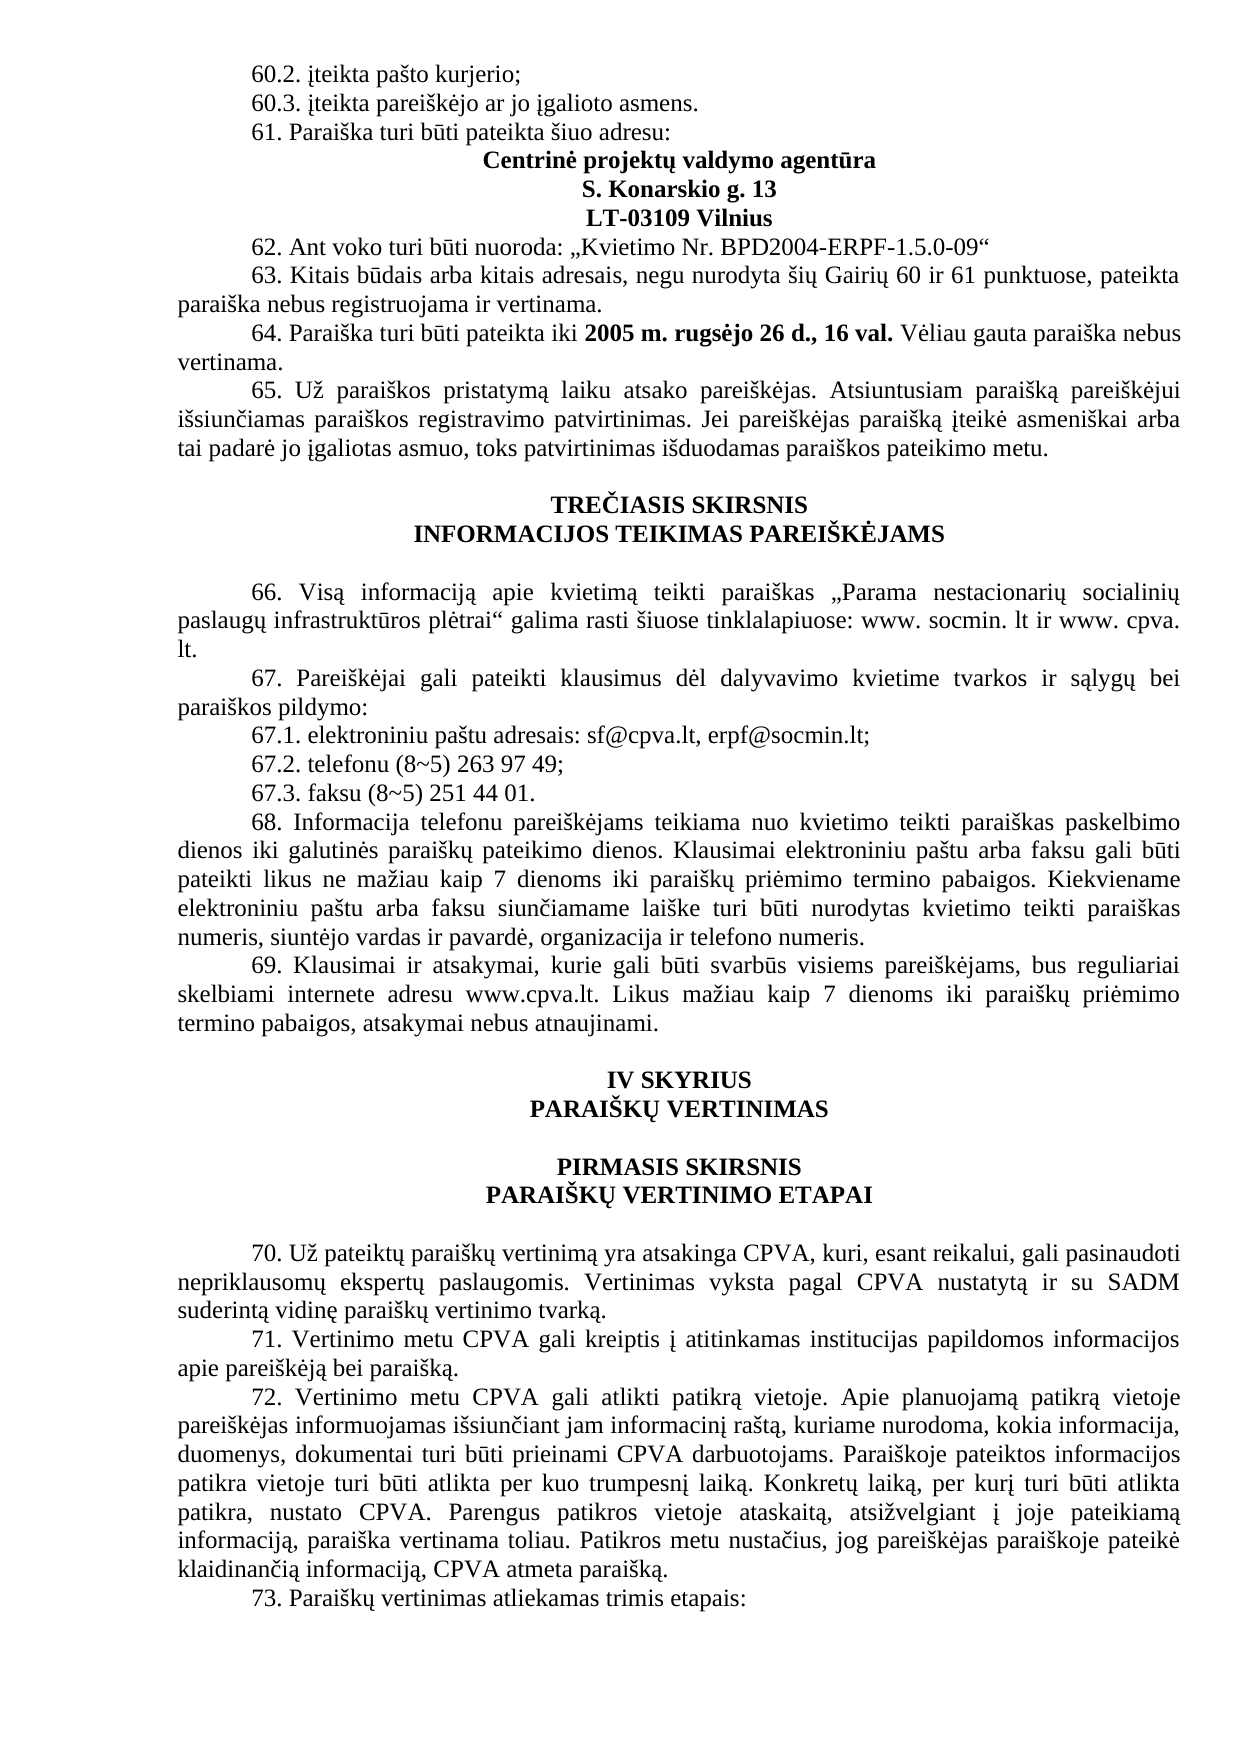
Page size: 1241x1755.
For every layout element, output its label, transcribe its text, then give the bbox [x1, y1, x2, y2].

text 64. Paraiška turi būti pateikta iki 2005 m. rugsėjo 26 d., 16 val. Vėliau gauta paraiška nebus vertinama. [177, 318, 1181, 375]
text TREČIASIS SKIRSNIS [177, 490, 1181, 519]
text LT-03109 Vilnius [177, 203, 1181, 232]
text PIRMASIS SKIRSNIS [177, 1152, 1181, 1180]
text 67.2. telefonu (8~5) 263 97 49; [177, 749, 1181, 778]
text IV SKYRIUS [177, 1065, 1181, 1094]
text PARAIŠKŲ VERTINIMO ETAPAI [177, 1180, 1181, 1209]
text Centrinė projektų valdymo agentūra [177, 145, 1181, 174]
text S. Konarskio g. 13 [177, 174, 1181, 203]
text 67. Pareiškėjai gali pateikti klausimus dėl dalyvavimo kvietime tvarkos ir sąlygų bei paraiškos pildymo: [177, 663, 1181, 720]
text 67.1. elektroniniu paštu adresais: sf@cpva.lt, erpf@socmin.lt; [177, 720, 1181, 749]
text 69. Klausimai ir atsakymai, kurie gali būti svarbūs visiems pareiškėjams, bus reguliariai skelbiami internete adresu www.cpva.lt. Likus mažiau kaip 7 dienoms iki paraiškų priėmimo termino pabaigos, atsakymai nebus atnaujinami. [177, 950, 1181, 1037]
text INFORMACIJOS TEIKIMAS PAREIŠKĖJAMS [177, 519, 1181, 548]
text 61. Paraiška turi būti pateikta šiuo adresu: [177, 117, 1181, 145]
text 62. Ant voko turi būti nuoroda: „Kvietimo Nr. BPD2004-ERPF-1.5.0-09“ [177, 232, 1181, 260]
text 68. Informacija telefonu pareiškėjams teikiama nuo kvietimo teikti paraiškas paskelbimo dienos iki galutinės paraiškų pateikimo dienos. Klausimai elektroniniu paštu arba faksu gali būti pateikti likus ne mažiau kaip 7 dienoms iki paraiškų priėmimo termino pabaigos. Kiekviename elektroniniu paštu arba faksu siunčiamame laiške turi būti nurodytas kvietimo teikti paraiškas numeris, siuntėjo vardas ir pavardė, organizacija ir telefono numeris. [177, 807, 1181, 950]
text 65. Už paraiškos pristatymą laiku atsako pareiškėjas. Atsiuntusiam paraišką pareiškėjui išsiunčiamas paraiškos registravimo patvirtinimas. Jei pareiškėjas paraišką įteikė asmeniškai arba tai padarė jo įgaliotas asmuo, toks patvirtinimas išduodamas paraiškos pateikimo metu. [177, 375, 1181, 462]
text 72. Vertinimo metu CPVA gali atlikti patikrą vietoje. Apie planuojamą patikrą vietoje pareiškėjas informuojamas išsiunčiant jam informacinį raštą, kuriame nurodoma, kokia informacija, duomenys, dokumentai turi būti prieinami CPVA darbuotojams. Paraiškoje pateiktos informacijos patikra vietoje turi būti atlikta per kuo trumpesnį laiką. Konkretų laiką, per kurį turi būti atlikta patikra, nustato CPVA. Parengus patikros vietoje ataskaitą, atsižvelgiant į joje pateikiamą informaciją, paraiška vertinama toliau. Patikros metu nustačius, jog pareiškėjas paraiškoje pateikė klaidinančią informaciją, CPVA atmeta paraišką. [177, 1382, 1181, 1583]
text 70. Už pateiktų paraiškų vertinimą yra atsakinga CPVA, kuri, esant reikalui, gali pasinaudoti nepriklausomų ekspertų paslaugomis. Vertinimas vyksta pagal CPVA nustatytą ir su SADM suderintą vidinę paraiškų vertinimo tvarką. [177, 1238, 1181, 1324]
text 66. Visą informaciją apie kvietimą teikti paraiškas „Parama nestacionarių socialinių paslaugų infrastruktūros plėtrai“ galima rasti šiuose tinklalapiuose: www. socmin. lt ir www. cpva. lt. [177, 577, 1181, 663]
text 71. Vertinimo metu CPVA gali kreiptis į atitinkamas institucijas papildomos informacijos apie pareiškėją bei paraišką. [177, 1324, 1181, 1382]
text PARAIŠKŲ VERTINIMAS [177, 1094, 1181, 1123]
text 67.3. faksu (8~5) 251 44 01. [177, 778, 1181, 807]
text 63. Kitais būdais arba kitais adresais, negu nurodyta šių Gairių 60 ir 61 punktuose, pateikta paraiška nebus registruojama ir vertinama. [177, 260, 1181, 318]
text 60.2. įteikta pašto kurjerio; [177, 59, 1181, 88]
text 60.3. įteikta pareiškėjo ar jo įgalioto asmens. [177, 88, 1181, 117]
text 73. Paraiškų vertinimas atliekamas trimis etapais: [177, 1583, 1181, 1612]
